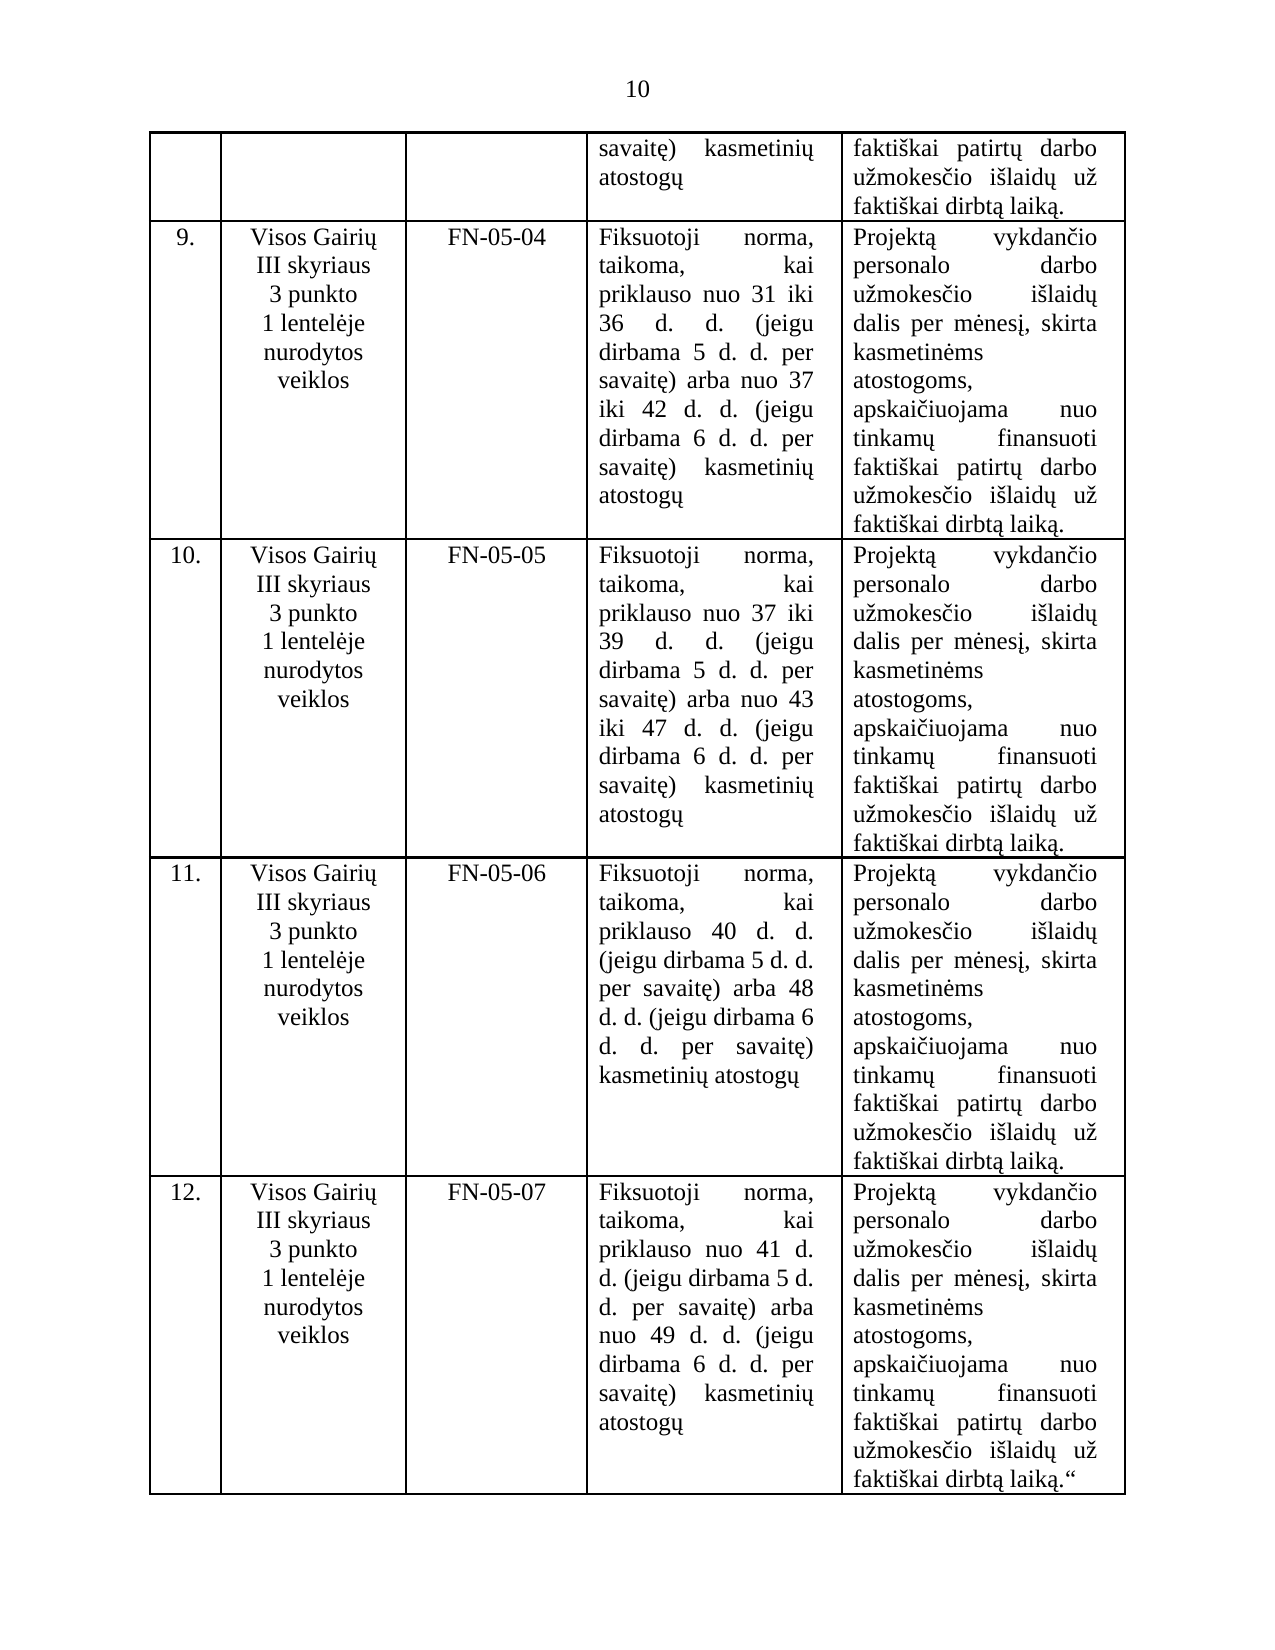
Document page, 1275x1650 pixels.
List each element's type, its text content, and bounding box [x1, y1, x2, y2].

table_cell Projektą vykdančio personalo darbo užmokesčio išlaidų dalis per mėnesį, skirta kasmetinėms atostogoms, apskaičiuojama nuo tinkamų finansuoti faktiškai patirtų darbo užmokesčio išlaidų už faktiškai dirbtą laiką. [843, 540, 1124, 856]
table_cell [151, 134, 220, 220]
table_cell Fiksuotoji norma, taikoma, kai priklauso nuo 41 d. d. (jeigu dirbama 5 d. d. per savaitę) arba nuo 49 d. d. (jeigu dirbama 6 d. d. per savaitę) kasmetinių atostogų [588, 1177, 841, 1493]
table_cell FN-05-06 [407, 859, 586, 1175]
table_cell 12. [151, 1177, 220, 1493]
table_cell Visos Gairių III skyriaus 3 punkto 1 lentelėje nurodytos veiklos [222, 222, 405, 538]
table_cell Projektą vykdančio personalo darbo užmokesčio išlaidų dalis per mėnesį, skirta kasmetinėms atostogoms, apskaičiuojama nuo tinkamų finansuoti faktiškai patirtų darbo užmokesčio išlaidų už faktiškai dirbtą laiką. [843, 222, 1124, 538]
table_cell faktiškai patirtų darbo užmokesčio išlaidų už faktiškai dirbtą laiką. [843, 134, 1124, 220]
table_cell Fiksuotoji norma, taikoma, kai priklauso nuo 37 iki 39 d. d. (jeigu dirbama 5 d. d. per savaitę) arba nuo 43 iki 47 d. d. (jeigu dirbama 6 d. d. per savaitę) kasmetinių atostogų [588, 540, 841, 856]
table_cell Fiksuotoji norma, taikoma, kai priklauso 40 d. d. (jeigu dirbama 5 d. d. per savaitę) arba 48 d. d. (jeigu dirbama 6 d. d. per savaitę) kasmetinių atostogų [588, 859, 841, 1175]
table_cell 11. [151, 859, 220, 1175]
table_cell FN-05-07 [407, 1177, 586, 1493]
table_cell Visos Gairių III skyriaus 3 punkto 1 lentelėje nurodytos veiklos [222, 1177, 405, 1493]
table_cell FN-05-05 [407, 540, 586, 856]
table_cell 9. [151, 222, 220, 538]
table_cell 10. [151, 540, 220, 856]
table_cell [222, 134, 405, 220]
table_cell Visos Gairių III skyriaus 3 punkto 1 lentelėje nurodytos veiklos [222, 540, 405, 856]
table_cell Projektą vykdančio personalo darbo užmokesčio išlaidų dalis per mėnesį, skirta kasmetinėms atostogoms, apskaičiuojama nuo tinkamų finansuoti faktiškai patirtų darbo užmokesčio išlaidų už faktiškai dirbtą laiką. [843, 859, 1124, 1175]
table_cell Fiksuotoji norma, taikoma, kai priklauso nuo 31 iki 36 d. d. (jeigu dirbama 5 d. d. per savaitę) arba nuo 37 iki 42 d. d. (jeigu dirbama 6 d. d. per savaitę) kasmetinių atostogų [588, 222, 841, 538]
table_cell FN-05-04 [407, 222, 586, 538]
table_cell savaitę) kasmetinių atostogų [588, 134, 841, 220]
table_cell [407, 134, 586, 220]
table_cell Visos Gairių III skyriaus 3 punkto 1 lentelėje nurodytos veiklos [222, 859, 405, 1175]
table_cell Projektą vykdančio personalo darbo užmokesčio išlaidų dalis per mėnesį, skirta kasmetinėms atostogoms, apskaičiuojama nuo tinkamų finansuoti faktiškai patirtų darbo užmokesčio išlaidų už faktiškai dirbtą laiką.“ [843, 1177, 1124, 1493]
